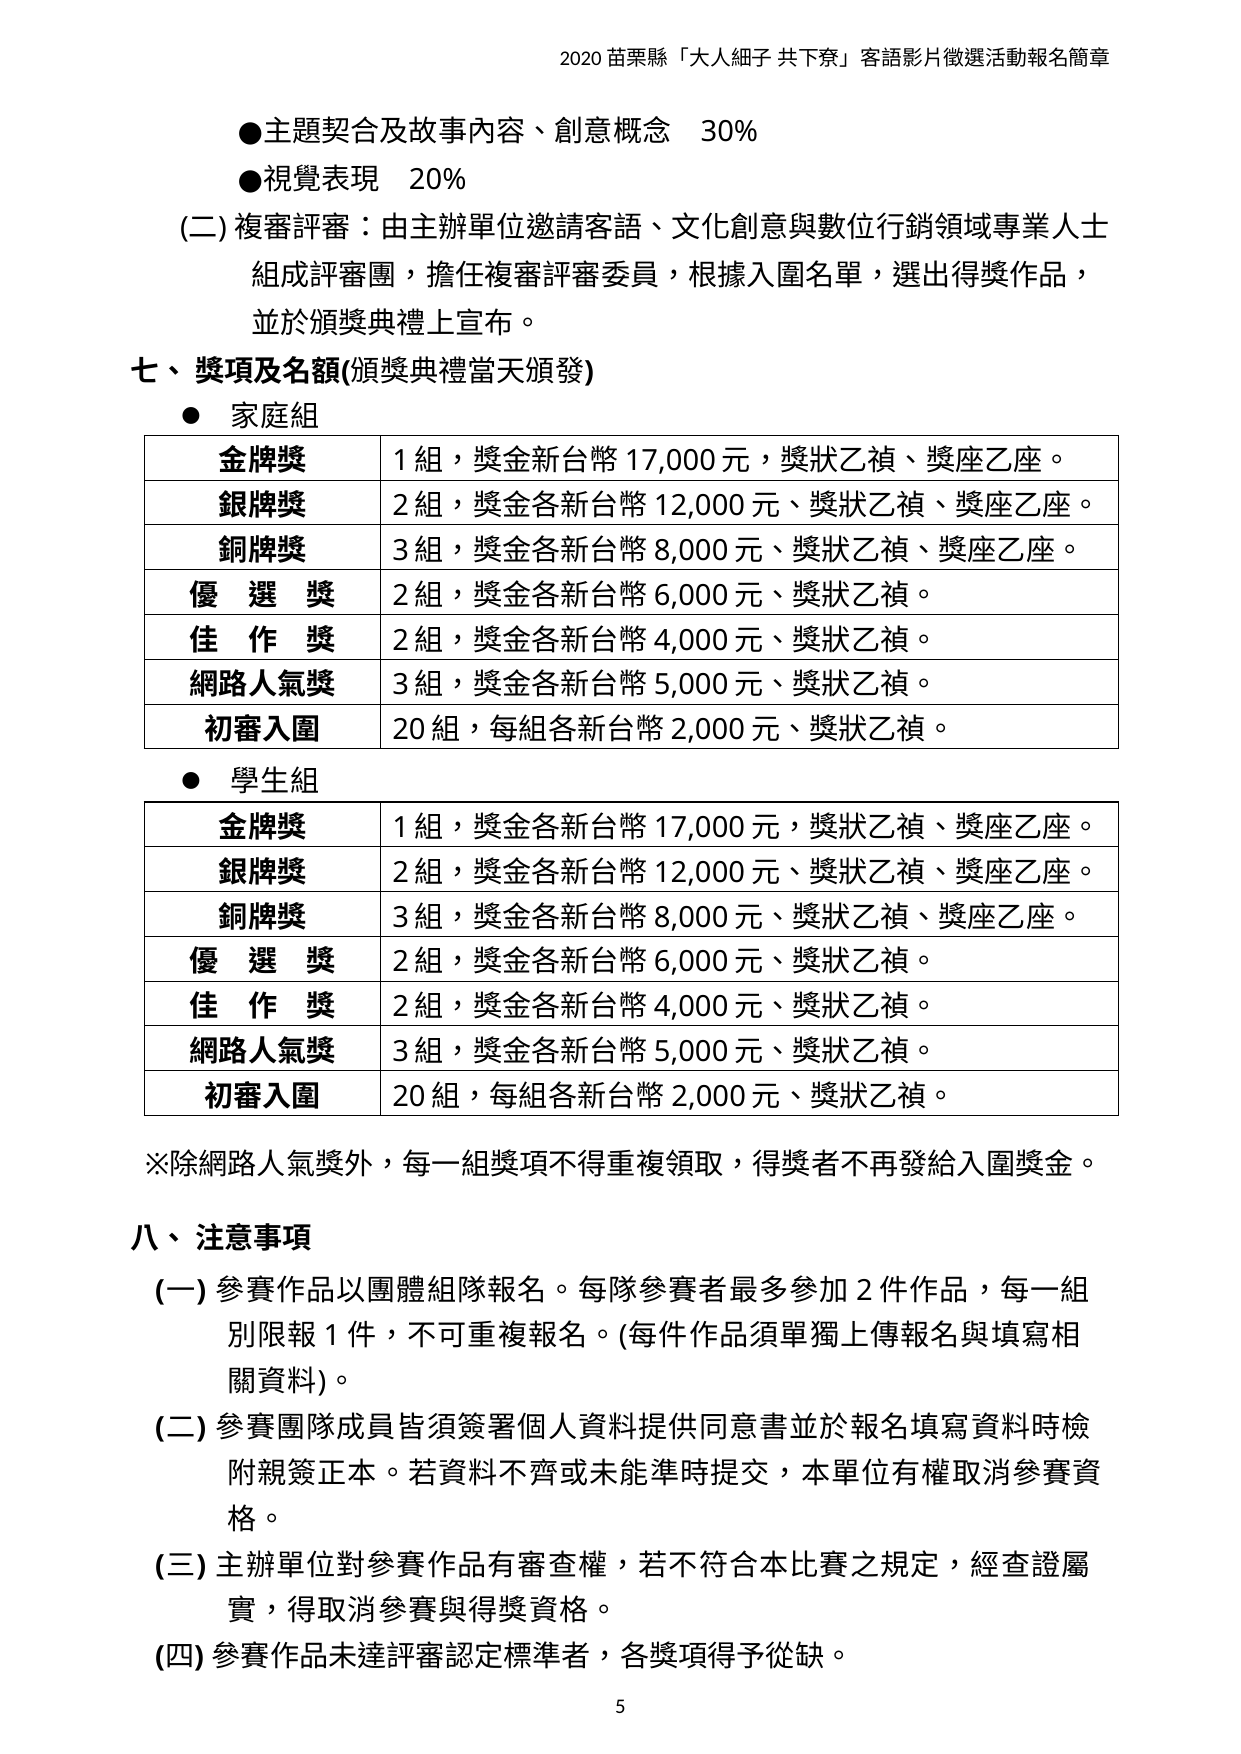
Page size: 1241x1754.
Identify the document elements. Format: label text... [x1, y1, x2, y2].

list ※除網路人氣獎外，每一組獎項不得重複領取，得獎者不再發給入圍獎金。 [145, 1141, 1110, 1183]
list ●視覺表現 20% [237, 151, 1110, 199]
table_header 1組，獎金各新台幣17,000元，獎狀乙禎、獎座乙座。 [381, 803, 1118, 846]
list 家庭組 [180, 391, 1110, 435]
table_cell 初審入圍 [145, 705, 380, 748]
list 注意事項 [130, 1215, 1110, 1257]
list 參賽作品以團體組隊報名。每隊參賽者最多參加2件作品，每一組別限報1件，不可重複報名。(每件作品須單獨上傳報名與填寫相關資料)。 [155, 1263, 1110, 1401]
table_cell 3組，獎金各新台幣8,000元、獎狀乙禎、獎座乙座。 [381, 525, 1118, 569]
table_cell 20組，每組各新台幣2,000元、獎狀乙禎。 [381, 705, 1118, 748]
list ●主題契合及故事內容、創意概念 30% [237, 103, 1110, 151]
table_cell 2組，獎金各新台幣4,000元、獎狀乙禎。 [381, 615, 1118, 659]
table_cell 3組，獎金各新台幣5,000元、獎狀乙禎。 [381, 660, 1118, 703]
table_cell 3組，獎金各新台幣8,000元、獎狀乙禎、獎座乙座。 [381, 892, 1118, 936]
table_cell 優 選 獎 [145, 937, 380, 981]
table_cell 2組，獎金各新台幣12,000元、獎狀乙禎、獎座乙座。 [381, 847, 1118, 891]
table_cell 2組，獎金各新台幣4,000元、獎狀乙禎。 [381, 982, 1118, 1025]
table_cell 佳 作 獎 [145, 615, 380, 659]
table_cell 銅牌獎 [145, 892, 380, 936]
table_cell 網路人氣獎 [145, 1026, 380, 1070]
list 獎項及名額(頒獎典禮當天頒發) [130, 343, 1110, 391]
table_cell 初審入圍 [145, 1071, 380, 1115]
table_cell 銀牌獎 [145, 847, 380, 891]
table_cell 佳 作 獎 [145, 982, 380, 1025]
list 學生組 [180, 749, 1110, 801]
table_cell 2組，獎金各新台幣6,000元、獎狀乙禎。 [381, 570, 1118, 614]
table_cell 2組，獎金各新台幣12,000元、獎狀乙禎、獎座乙座。 [381, 481, 1118, 524]
table_header 1組，獎金新台幣17,000元，獎狀乙禎、獎座乙座。 [381, 436, 1118, 479]
table_header 金牌獎 [145, 803, 380, 846]
table_cell 銅牌獎 [145, 525, 380, 569]
table_cell 網路人氣獎 [145, 660, 380, 703]
table_cell 銀牌獎 [145, 481, 380, 524]
list 參賽團隊成員皆須簽署個人資料提供同意書並於報名填寫資料時檢附親簽正本。若資料不齊或未能準時提交，本單位有權取消參賽資格。 [155, 1401, 1110, 1538]
table_cell 優 選 獎 [145, 570, 380, 614]
table_header 金牌獎 [145, 436, 380, 479]
table_cell 3組，獎金各新台幣5,000元、獎狀乙禎。 [381, 1026, 1118, 1070]
table_cell 2組，獎金各新台幣6,000元、獎狀乙禎。 [381, 937, 1118, 981]
table_cell 20組，每組各新台幣 2,000元、獎狀乙禎。 [381, 1071, 1118, 1115]
list 主辦單位對參賽作品有審查權，若不符合本比賽之規定，經查證屬實，得取消參賽與得獎資格。 [155, 1538, 1110, 1630]
list 參賽作品未達評審認定標準者，各獎項得予從缺。 [155, 1630, 1110, 1676]
list 複審評審：由主辦單位邀請客語、文化創意與數位行銷領域專業人士組成評審團，擔任複審評審委員，根據入圍名單，選出得獎作品，並於頒獎典禮上宣布。 [180, 199, 1110, 343]
